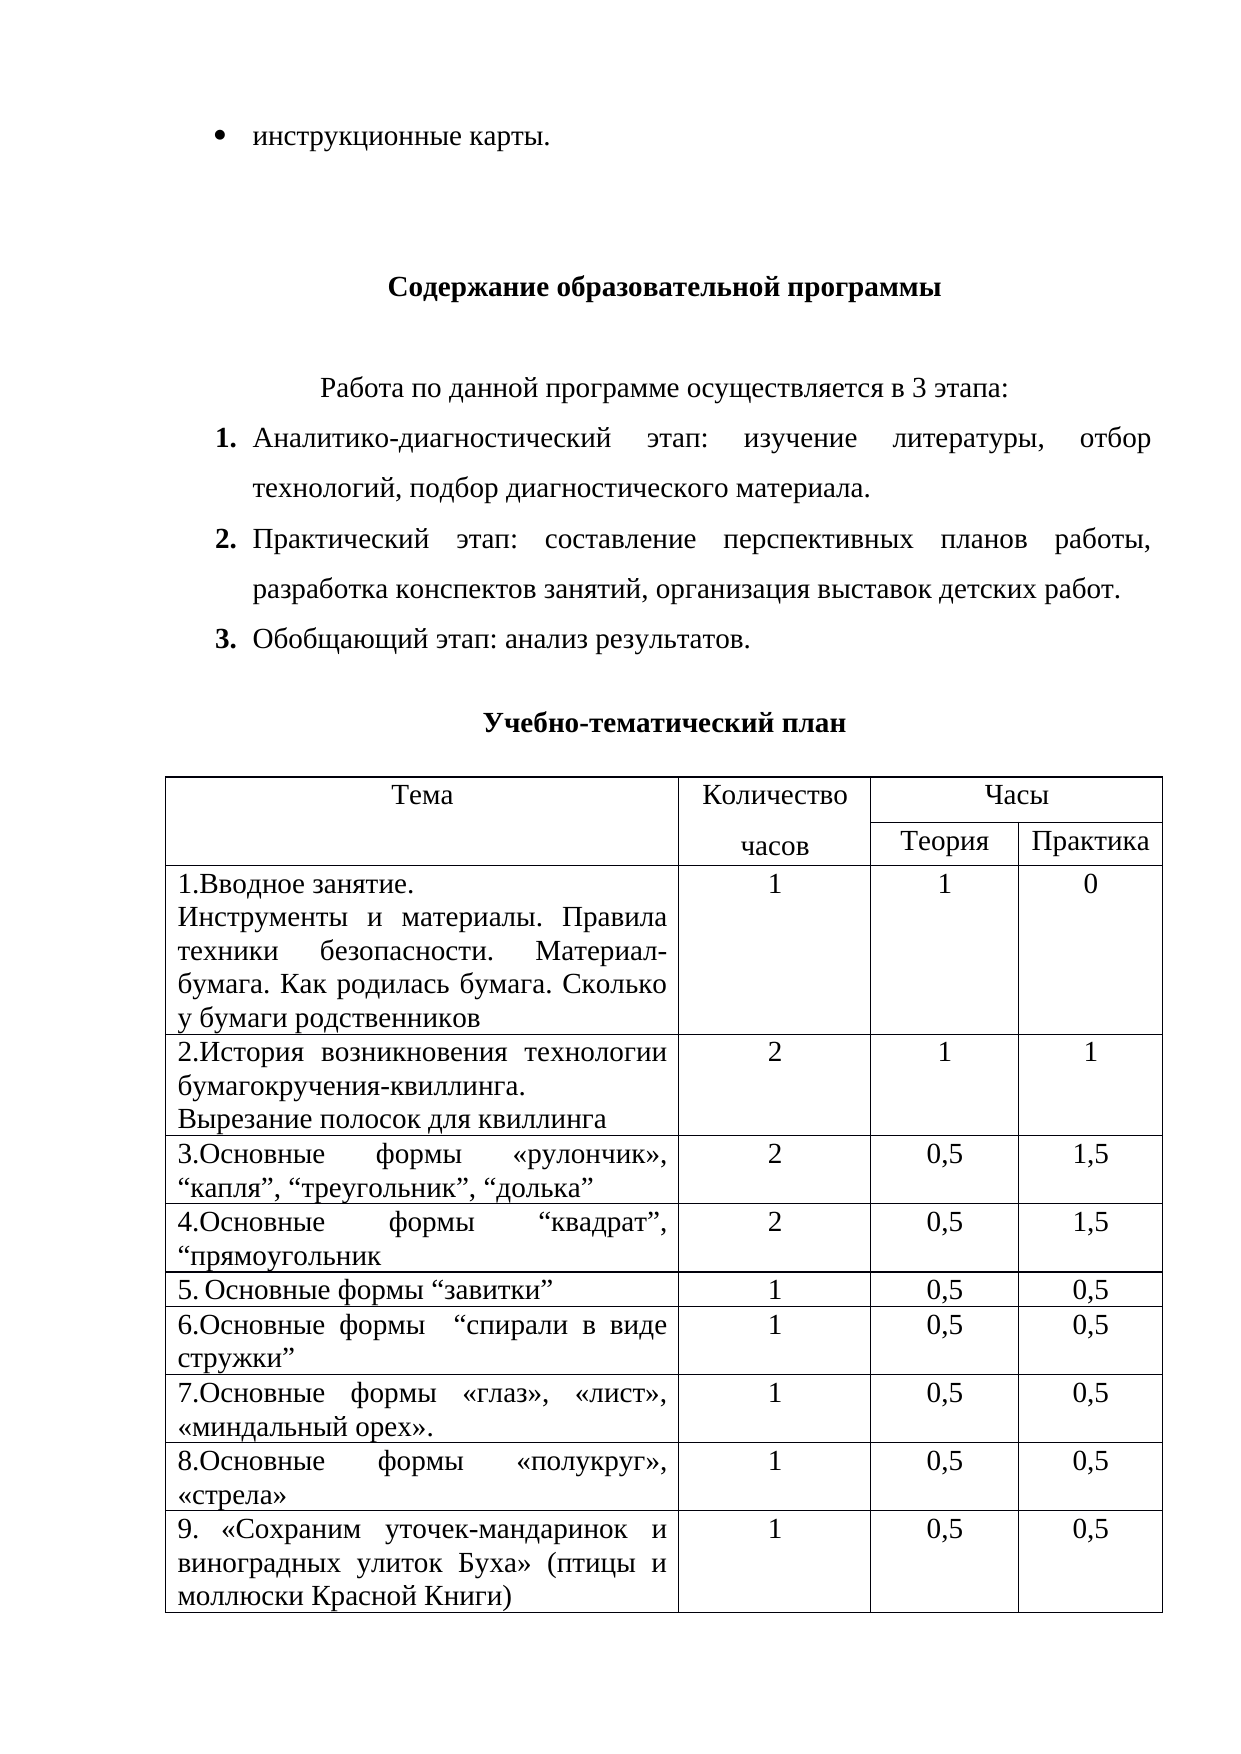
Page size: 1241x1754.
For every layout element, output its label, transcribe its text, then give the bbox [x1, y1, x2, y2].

table_cell 0 [1019, 866, 1162, 1033]
table_cell 2 [679, 1136, 870, 1203]
table_cell 3.Основные формы «рулончик», “капля”, “треугольник”, “долька” [166, 1136, 678, 1203]
table_header Часы [871, 778, 1162, 822]
table_cell 1 [1019, 1035, 1162, 1135]
table_cell 0,5 [1019, 1307, 1162, 1374]
text Учебно-тематический план [177, 705, 1152, 739]
table_cell 7.Основные формы «глаз», «лист», «миндальный орех». [166, 1375, 678, 1442]
table_cell 2.История возникновения технологии бумагокручения-квиллинга. Вырезание полосок для квиллинга [166, 1035, 678, 1135]
table_cell 0,5 [871, 1375, 1018, 1442]
table_cell 0,5 [1019, 1511, 1162, 1612]
table_header Тема [166, 778, 678, 865]
list Обобщающий этап: анализ результатов. [215, 621, 1152, 655]
table_cell 1,5 [1019, 1136, 1162, 1203]
table_cell 0,5 [871, 1204, 1018, 1271]
table_cell 1,5 [1019, 1204, 1162, 1271]
table_cell Практика [1019, 823, 1162, 865]
table_cell 6.Основные формы “спирали в виде стружки” [166, 1307, 678, 1374]
table_cell 1 [679, 1375, 870, 1442]
table_cell 1 [871, 866, 1018, 1033]
table_cell 0,5 [871, 1443, 1018, 1510]
table_cell 0,5 [1019, 1375, 1162, 1442]
table_cell 1 [679, 1443, 870, 1510]
table_cell 2 [679, 1204, 870, 1271]
table_cell 1 [679, 1511, 870, 1612]
table_cell 0,5 [871, 1273, 1018, 1306]
table_cell 0,5 [871, 1136, 1018, 1203]
table_cell 8.Основные формы «полукруг», «стрела» [166, 1443, 678, 1510]
text Содержание образовательной программы [177, 269, 1152, 303]
table_cell 1 [679, 1273, 870, 1306]
table_cell 0,5 [871, 1307, 1018, 1374]
table_cell 0,5 [1019, 1443, 1162, 1510]
table_cell 0,5 [1019, 1273, 1162, 1306]
list Аналитико-диагностический этап: изучение литературы, отбор технологий, подбор диагностического материала. [215, 420, 1152, 504]
list Практический этап: составление перспективных планов работы, разработка конспектов занятий, организация выставок детских работ. [215, 521, 1152, 604]
table_cell 1 [871, 1035, 1018, 1135]
table_cell 1 [679, 866, 870, 1033]
table_cell 9. «Сохраним уточек-мандаринок и виноградных улиток Буха» (птицы и моллюски Красной Книги) [166, 1511, 678, 1612]
table_cell Теория [871, 823, 1018, 865]
table_cell 0,5 [871, 1511, 1018, 1612]
table_cell 5. Основные формы “завитки” [166, 1273, 678, 1306]
table_cell 1.Вводное занятие. Инструменты и материалы. Правила техники безопасности. Материал-бумага. Как родилась бумага. Сколько у бумаги родственников [166, 866, 678, 1033]
list инструкционные карты. [215, 118, 1152, 152]
table_cell 2 [679, 1035, 870, 1135]
table_cell 4.Основные формы “квадрат”, “прямоугольник [166, 1204, 678, 1271]
text Работа по данной программе осуществляется в 3 этапа: [177, 370, 1152, 403]
table_header Количество часов [679, 778, 870, 865]
table_cell 1 [679, 1307, 870, 1374]
